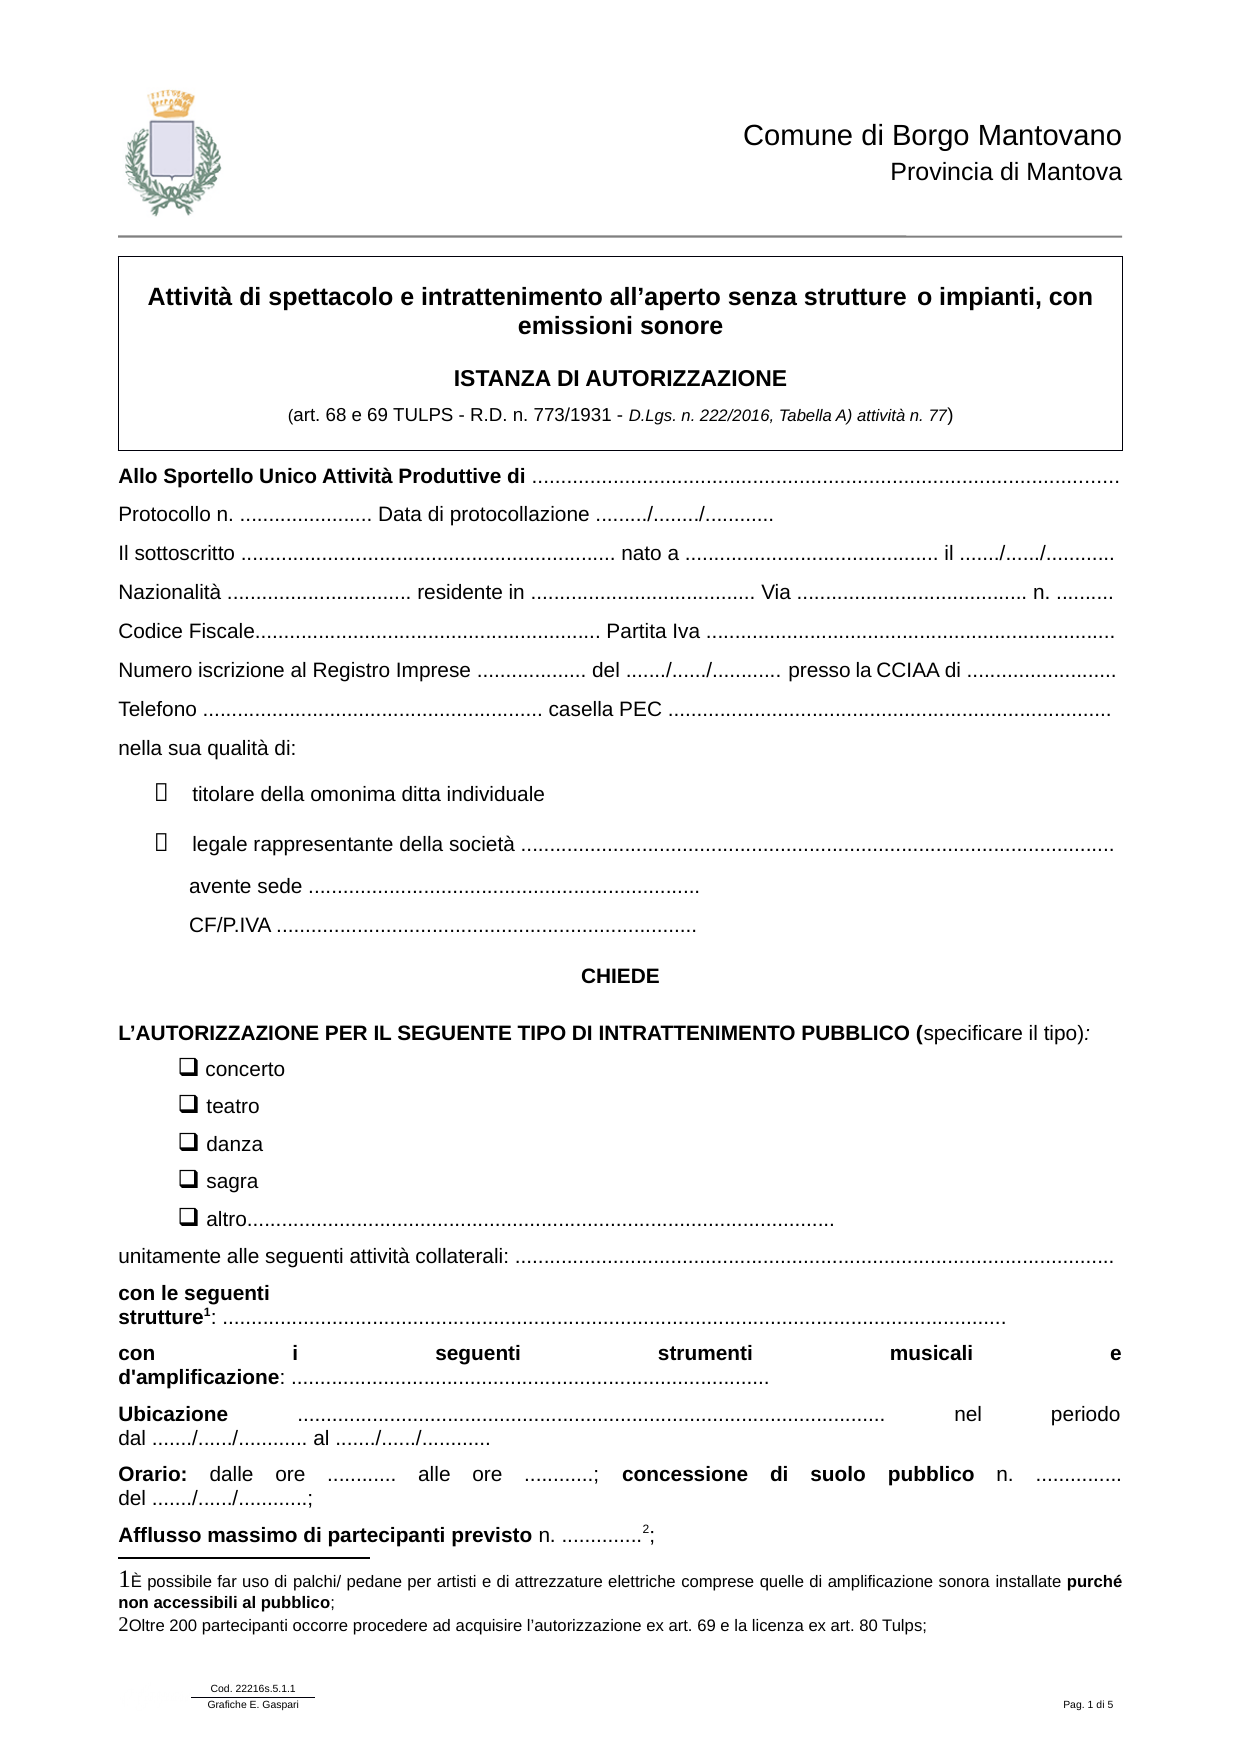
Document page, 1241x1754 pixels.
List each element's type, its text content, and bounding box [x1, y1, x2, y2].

text  titolare della omonima ditta individuale [153, 774, 1122, 808]
text CF/P.IVA ......................................................................... [189, 913, 1122, 937]
text avente sede .................................................................... [189, 874, 1122, 898]
text CHIEDE [118, 964, 1122, 988]
text nella sua qualità di: [118, 735, 1122, 759]
text Comune di Borgo Mantovano [224, 118, 1122, 152]
text  concerto [177, 1057, 1122, 1082]
text  legale rappresentante della società ....................................................................................................... [153, 824, 1122, 858]
text con le seguenti strutture: ........................................................................................................................................ [118, 1281, 1122, 1329]
text unitamente alle seguenti attività collaterali: ........................................................................................................ [118, 1244, 1122, 1268]
text Codice Fiscale............................................................ Partita Iva ....................................................................... [118, 619, 1122, 643]
text  sagra [177, 1169, 1122, 1194]
picture [122, 87, 224, 219]
text Il sottoscritto ................................................................. nato a ............................................ il ......./....../............ [118, 541, 1122, 565]
text Oltre 200 partecipanti occorre procedere ad acquisire l’autorizzazione ex art. 69 e la licenza ex art. 80 Tulps; [118, 1612, 1122, 1636]
text L’AUTORIZZAZIONE PER IL SEGUENTE TIPO DI INTRATTENIMENTO PUBBLICO (specificare il tipo): [118, 1020, 1122, 1044]
text  danza [177, 1132, 1122, 1157]
text Telefono ........................................................... casella PEC ............................................................................. [118, 697, 1122, 721]
text Provincia di Mantova [224, 157, 1122, 185]
text Afflusso massimo di partecipanti previsto n. ..............; [118, 1522, 1122, 1546]
text È possibile far uso di palchi/ pedane per artisti e di attrezzature elettriche comprese quelle di amplificazione sonora installate purché non accessibili al pubblico; [118, 1564, 1122, 1612]
text Numero iscrizione al Registro Imprese ................... del ......./....../............ presso la CCIAA di .......................... [118, 658, 1122, 682]
text Allo Sportello Unico Attività Produttive di [118, 463, 1122, 487]
text Nazionalità ................................ residente in ....................................... Via ........................................ n. .......... [118, 580, 1122, 604]
text  altro...................................................................................................... [177, 1207, 1122, 1232]
text con i seguenti strumenti musicali e d'amplificazione: ................................................................................... [118, 1341, 1122, 1389]
text Orario: dalle ore ............ alle ore ............; concessione di suolo pubblico n. ............... del ......./....../............; [118, 1462, 1122, 1510]
text  teatro [177, 1094, 1122, 1119]
text Ubicazione ...................................................................................................... nel periodo dal ......./....../............ al ......./....../............ [118, 1402, 1122, 1449]
table_header Attività di spettacolo e intrattenimento all’aperto senza strutture o impianti, con emissioni sonore ISTANZA DI AUTORIZZAZIONE (art. 68 e 69 TULPS - R.D. n. 773/1931 - D.Lgs. n. 222/2016, Tabella A) attività n. 77) [119, 257, 1122, 450]
text Protocollo n. ....................... Data di protocollazione ........./......../............ [118, 502, 1122, 526]
